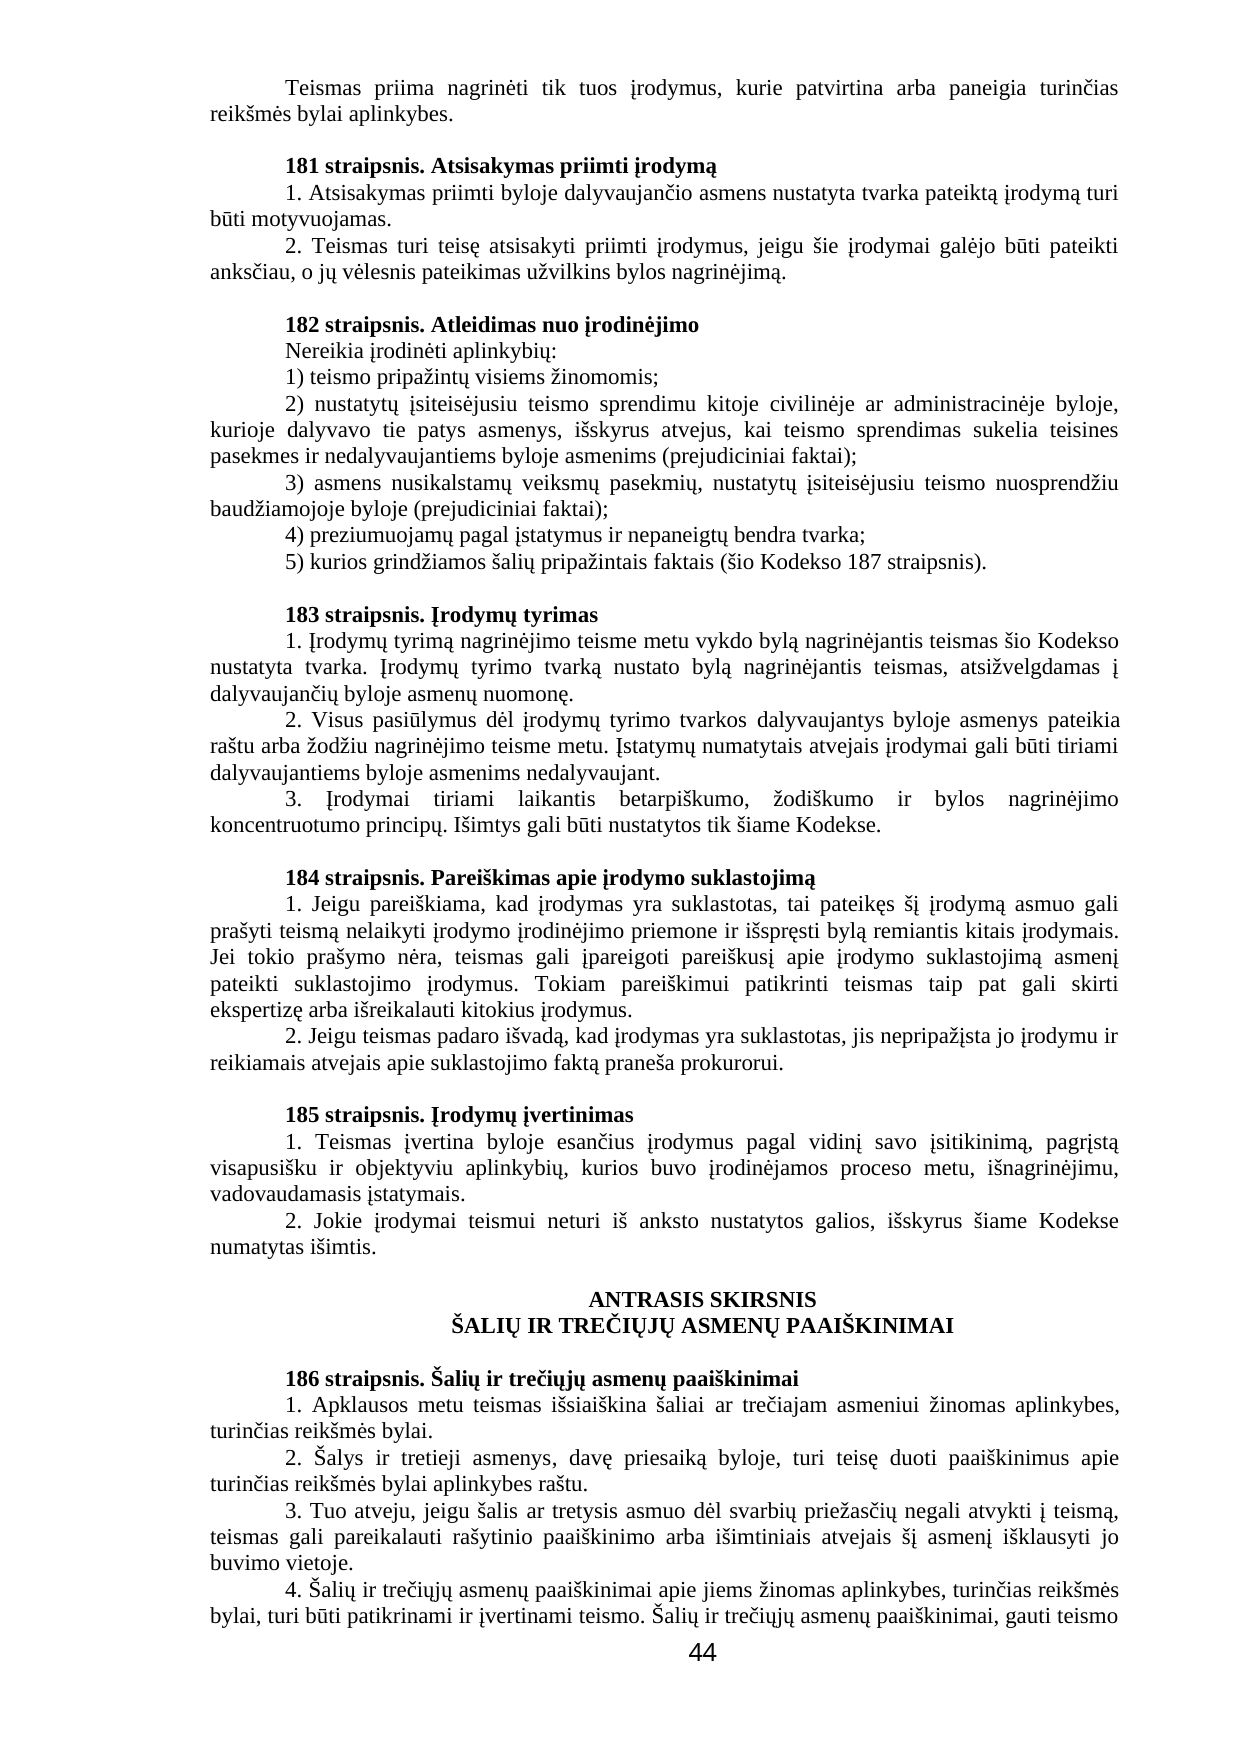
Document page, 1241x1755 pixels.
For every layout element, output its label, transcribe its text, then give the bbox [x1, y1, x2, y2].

subtitle Šalių IR TREČIŲJŲ ASMENŲ paaiškinimai [210, 1312, 1120, 1338]
text 4. Šalių ir trečiųjų asmenų paaiškinimai apie jiems žinomas aplinkybes, turinčias reikšmės bylai, turi būti patikrinami ir įvertinami teismo. Šalių ir trečiųjų asmenų paaiškinimai, gauti teismo [210, 1576, 1120, 1628]
text 186 straipsnis. Šalių ir trečiųjų asmenų paaiškinimai [210, 1365, 1120, 1391]
text 185 straipsnis. Įrodymų įvertinimas [210, 1101, 1120, 1128]
text 4) preziumuojamų pagal įstatymus ir nepaneigtų bendra tvarka; [210, 522, 1120, 548]
text 3. Tuo atveju, jeigu šalis ar tretysis asmuo dėl svarbių priežasčių negali atvykti į teismą, teismas gali pareikalauti rašytinio paaiškinimo arba išimtiniais atvejais šį asmenį išklausyti jo buvimo vietoje. [210, 1497, 1120, 1576]
text 2. Šalys ir tretieji asmenys, davę priesaiką byloje, turi teisę duoti paaiškinimus apie turinčias reikšmės bylai aplinkybes raštu. [210, 1444, 1120, 1497]
text 1. Atsisakymas priimti byloje dalyvaujančio asmens nustatyta tvarka pateiktą įrodymą turi būti motyvuojamas. [210, 179, 1120, 232]
text 184 straipsnis. Pareiškimas apie įrodymo suklastojimą [210, 864, 1120, 891]
text 2) nustatytų įsiteisėjusiu teismo sprendimu kitoje civilinėje ar administracinėje byloje, kurioje dalyvavo tie patys asmenys, išskyrus atvejus, kai teismo sprendimas sukelia teisines pasekmes ir nedalyvaujantiems byloje asmenims (prejudiciniai faktai); [210, 390, 1120, 469]
text Nereikia įrodinėti aplinkybių: [210, 337, 1120, 363]
text Teismas priima nagrinėti tik tuos įrodymus, kurie patvirtina arba paneigia turinčias reikšmės bylai aplinkybes. [210, 73, 1120, 126]
text 1. Teismas įvertina byloje esančius įrodymus pagal vidinį savo įsitikinimą, pagrįstą visapusišku ir objektyviu aplinkybių, kurios buvo įrodinėjamos proceso metu, išnagrinėjimu, vadovaudamasis įstatymais. [210, 1128, 1120, 1207]
text 2. Visus pasiūlymus dėl įrodymų tyrimo tvarkos dalyvaujantys byloje asmenys pateikia raštu arba žodžiu nagrinėjimo teisme metu. Įstatymų numatytais atvejais įrodymai gali būti tiriami dalyvaujantiems byloje asmenims nedalyvaujant. [210, 706, 1120, 785]
text 181 straipsnis. Atsisakymas priimti įrodymą [210, 153, 1120, 179]
text 3) asmens nusikalstamų veiksmų pasekmių, nustatytų įsiteisėjusiu teismo nuosprendžiu baudžiamojoje byloje (prejudiciniai faktai); [210, 469, 1120, 522]
text 1) teismo pripažintų visiems žinomomis; [210, 363, 1120, 390]
text 3. Įrodymai tiriami laikantis betarpiškumo, žodiškumo ir bylos nagrinėjimo koncentruotumo principų. Išimtys gali būti nustatytos tik šiame Kodekse. [210, 785, 1120, 838]
text 2. Jokie įrodymai teismui neturi iš anksto nustatytos galios, išskyrus šiame Kodekse numatytas išimtis. [210, 1207, 1120, 1259]
text 1. Apklausos metu teismas išsiaiškina šaliai ar trečiajam asmeniui žinomas aplinkybes, turinčias reikšmės bylai. [210, 1391, 1120, 1444]
text Antrasis skirsnis [210, 1286, 1120, 1312]
text 2. Jeigu teismas padaro išvadą, kad įrodymas yra suklastotas, jis nepripažįsta jo įrodymu ir reikiamais atvejais apie suklastojimo faktą praneša prokurorui. [210, 1022, 1120, 1075]
text 5) kurios grindžiamos šalių pripažintais faktais (šio Kodekso 187 straipsnis). [210, 548, 1120, 574]
text 182 straipsnis. Atleidimas nuo įrodinėjimo [210, 311, 1120, 337]
text 183 straipsnis. Įrodymų tyrimas [210, 601, 1120, 627]
text 2. Teismas turi teisę atsisakyti priimti įrodymus, jeigu šie įrodymai galėjo būti pateikti anksčiau, o jų vėlesnis pateikimas užvilkins bylos nagrinėjimą. [210, 232, 1120, 284]
text 1. Įrodymų tyrimą nagrinėjimo teisme metu vykdo bylą nagrinėjantis teismas šio Kodekso nustatyta tvarka. Įrodymų tyrimo tvarką nustato bylą nagrinėjantis teismas, atsižvelgdamas į dalyvaujančių byloje asmenų nuomonę. [210, 627, 1120, 706]
text 1. Jeigu pareiškiama, kad įrodymas yra suklastotas, tai pateikęs šį įrodymą asmuo gali prašyti teismą nelaikyti įrodymo įrodinėjimo priemone ir išspręsti bylą remiantis kitais įrodymais. Jei tokio prašymo nėra, teismas gali įpareigoti pareiškusį apie įrodymo suklastojimą asmenį pateikti suklastojimo įrodymus. Tokiam pareiškimui patikrinti teismas taip pat gali skirti ekspertizę arba išreikalauti kitokius įrodymus. [210, 891, 1120, 1022]
